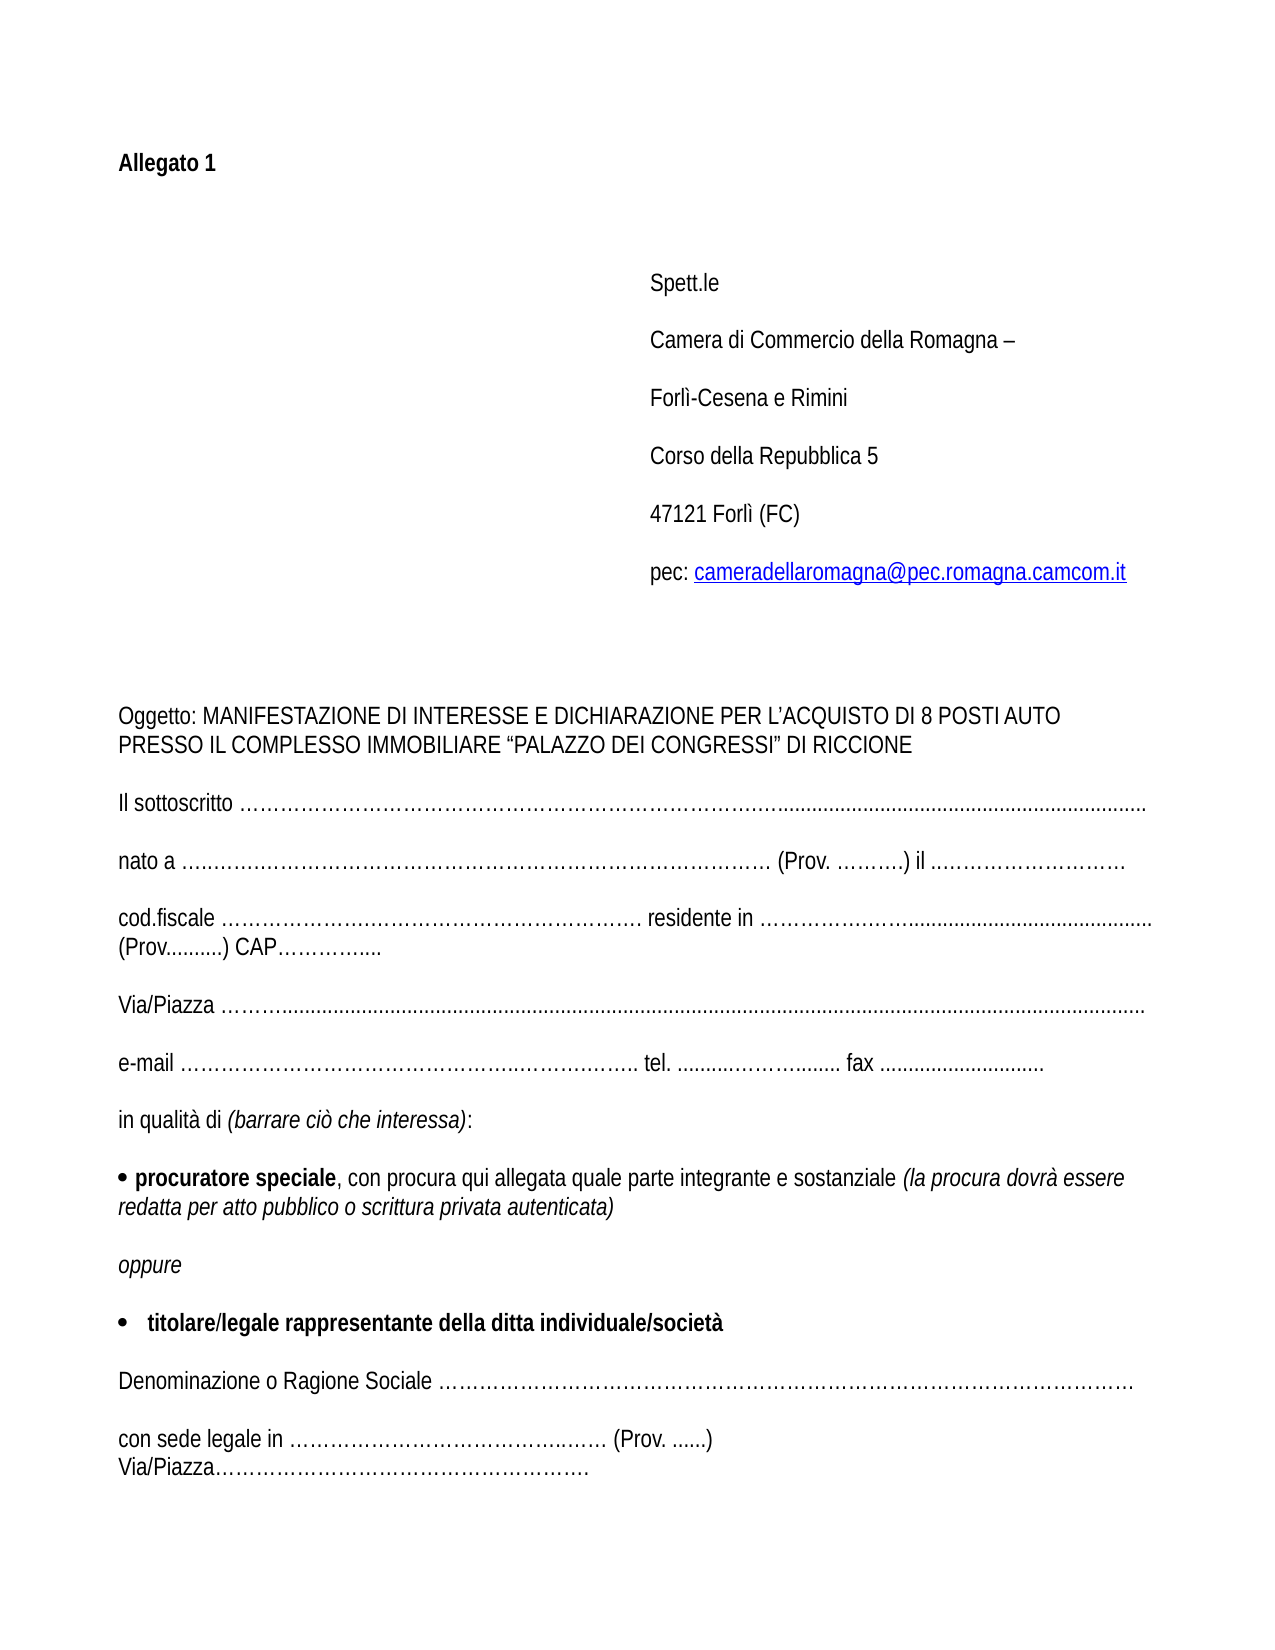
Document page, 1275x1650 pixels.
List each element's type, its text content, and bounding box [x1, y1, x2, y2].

text pec: cameradellaromagna@pec.romagna.camcom.it [118, 557, 1157, 585]
text oppure [118, 1250, 1157, 1279]
text Camera di Commercio della Romagna – [118, 325, 1157, 354]
text nato a …..…….………………………………………………………………… (Prov. ……….) il ..……………………… [118, 846, 1157, 874]
text Via/Piazza ………........................................................................................................................................................ [118, 990, 1157, 1018]
text  procuratore speciale, con procura qui allegata quale parte integrante e sostanziale (la procura dovrà essere redatta per atto pubblico o scrittura privata autenticata) [118, 1163, 1157, 1221]
text 47121 Forlì (FC) [118, 499, 1157, 527]
text con sede legale in …………………………………..…… (Prov. ......) Via/Piazza………………………………………………. [118, 1424, 1157, 1481]
text e-mail …………………………………………..……….…….. tel. ..........………........ fax ............................. [118, 1048, 1157, 1076]
text Allegato 1 [118, 148, 1157, 176]
text  titolare/legale rappresentante della ditta individuale/società [118, 1308, 1157, 1337]
text Denominazione o Ragione Sociale ………………………………………………………………………………………… [118, 1366, 1157, 1394]
text Corso della Repubblica 5 [118, 441, 1157, 470]
text Oggetto: MANIFESTAZIONE DI INTERESSE E DICHIARAZIONE PER L’ACQUISTO DI 8 POSTI AUTO PRESSO IL COMPLESSO IMMOBILIARE “PALAZZO DEI CONGRESSI” DI RICCIONE [118, 701, 1157, 759]
text Forlì-Cesena e Rimini [118, 383, 1157, 412]
text in qualità di (barrare ciò che interessa): [118, 1106, 1157, 1134]
text Il sottoscritto ………………………………………………………………….…................................................................. [118, 788, 1157, 816]
text cod.fiscale ………………….…………………………………. residente in …………….……........................................... (Prov..........) CAP………….... [118, 903, 1157, 961]
text Spett.le [118, 268, 1157, 296]
